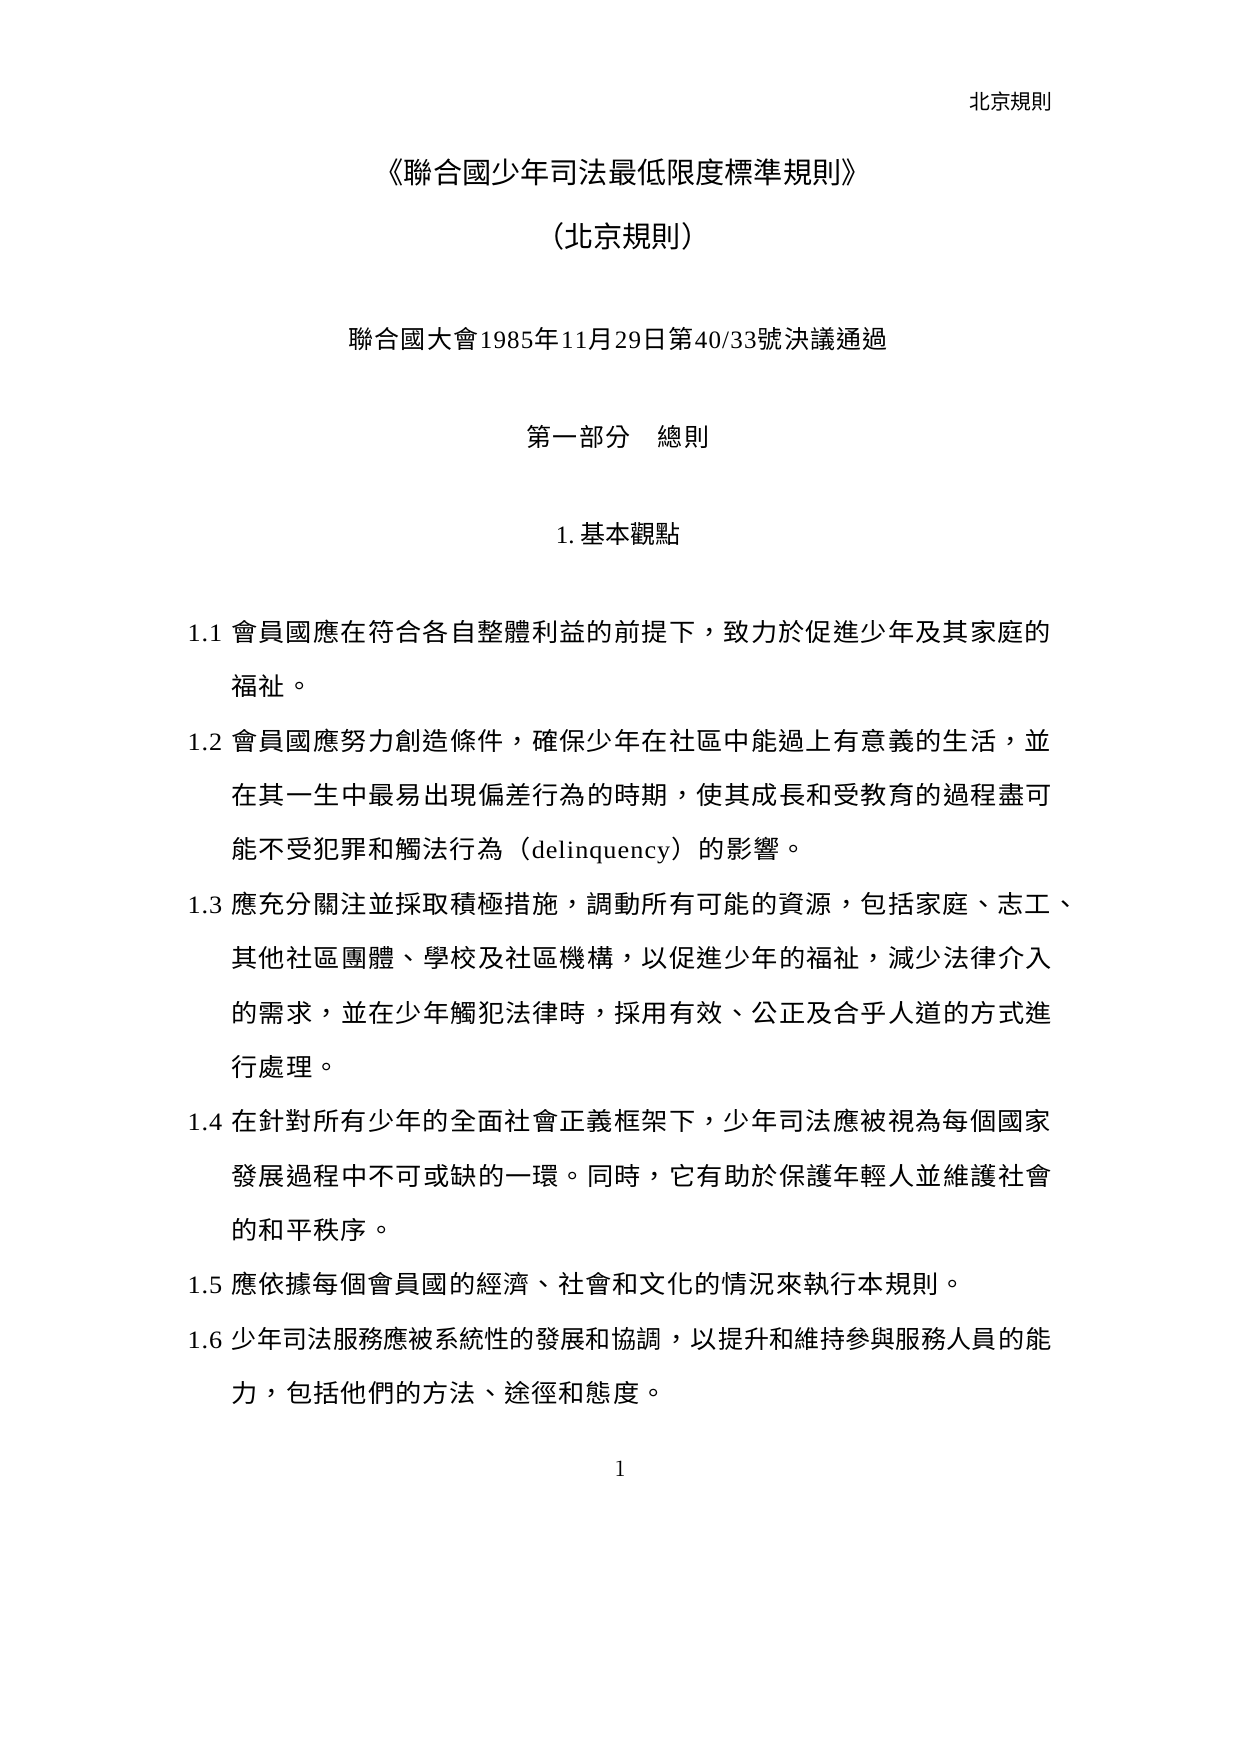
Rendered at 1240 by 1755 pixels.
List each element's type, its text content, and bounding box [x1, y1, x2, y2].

text 1.2 會員國應努力創造條件，確保少年在社區中能過上有意義的生活，並在其一生中最易出現偏差行為的時期，使其成長和受教育的過程盡可能不受犯罪和觸法行為（delinquency）的影響。 [187, 721, 1052, 866]
text 《聯合國少年司法最低限度標準規則》 [194, 150, 1051, 192]
text 1.1 會員國應在符合各自整體利益的前提下，致力於促進少年及其家庭的福祉。 [187, 612, 1052, 703]
subtitle 聯合國大會1985年11月29日第40/33號決議通過 [187, 320, 1048, 356]
text 1.5 應依據每個會員國的經濟、社會和文化的情況來執行本規則。 [187, 1265, 1052, 1301]
text 1. 基本觀點 [187, 515, 1048, 551]
text （北京規則） [194, 213, 1051, 256]
text 1.4 在針對所有少年的全面社會正義框架下，少年司法應被視為每個國家發展過程中不可或缺的一環。同時，它有助於保護年輕人並維護社會的和平秩序。 [187, 1102, 1052, 1247]
text 1.3 應充分關注並採取積極措施，調動所有可能的資源，包括家庭、志工、其他社區團體、學校及社區機構，以促進少年的福祉，減少法律介入的需求，並在少年觸犯法律時，採用有效、公正及合乎人道的方式進行處理。 [187, 884, 1052, 1084]
text 1.6 少年司法服務應被系統性的發展和協調，以提升和維持參與服務人員的能力，包括他們的方法、途徑和態度。 [187, 1319, 1052, 1410]
subtitle 第一部分 總則 [187, 417, 1048, 454]
